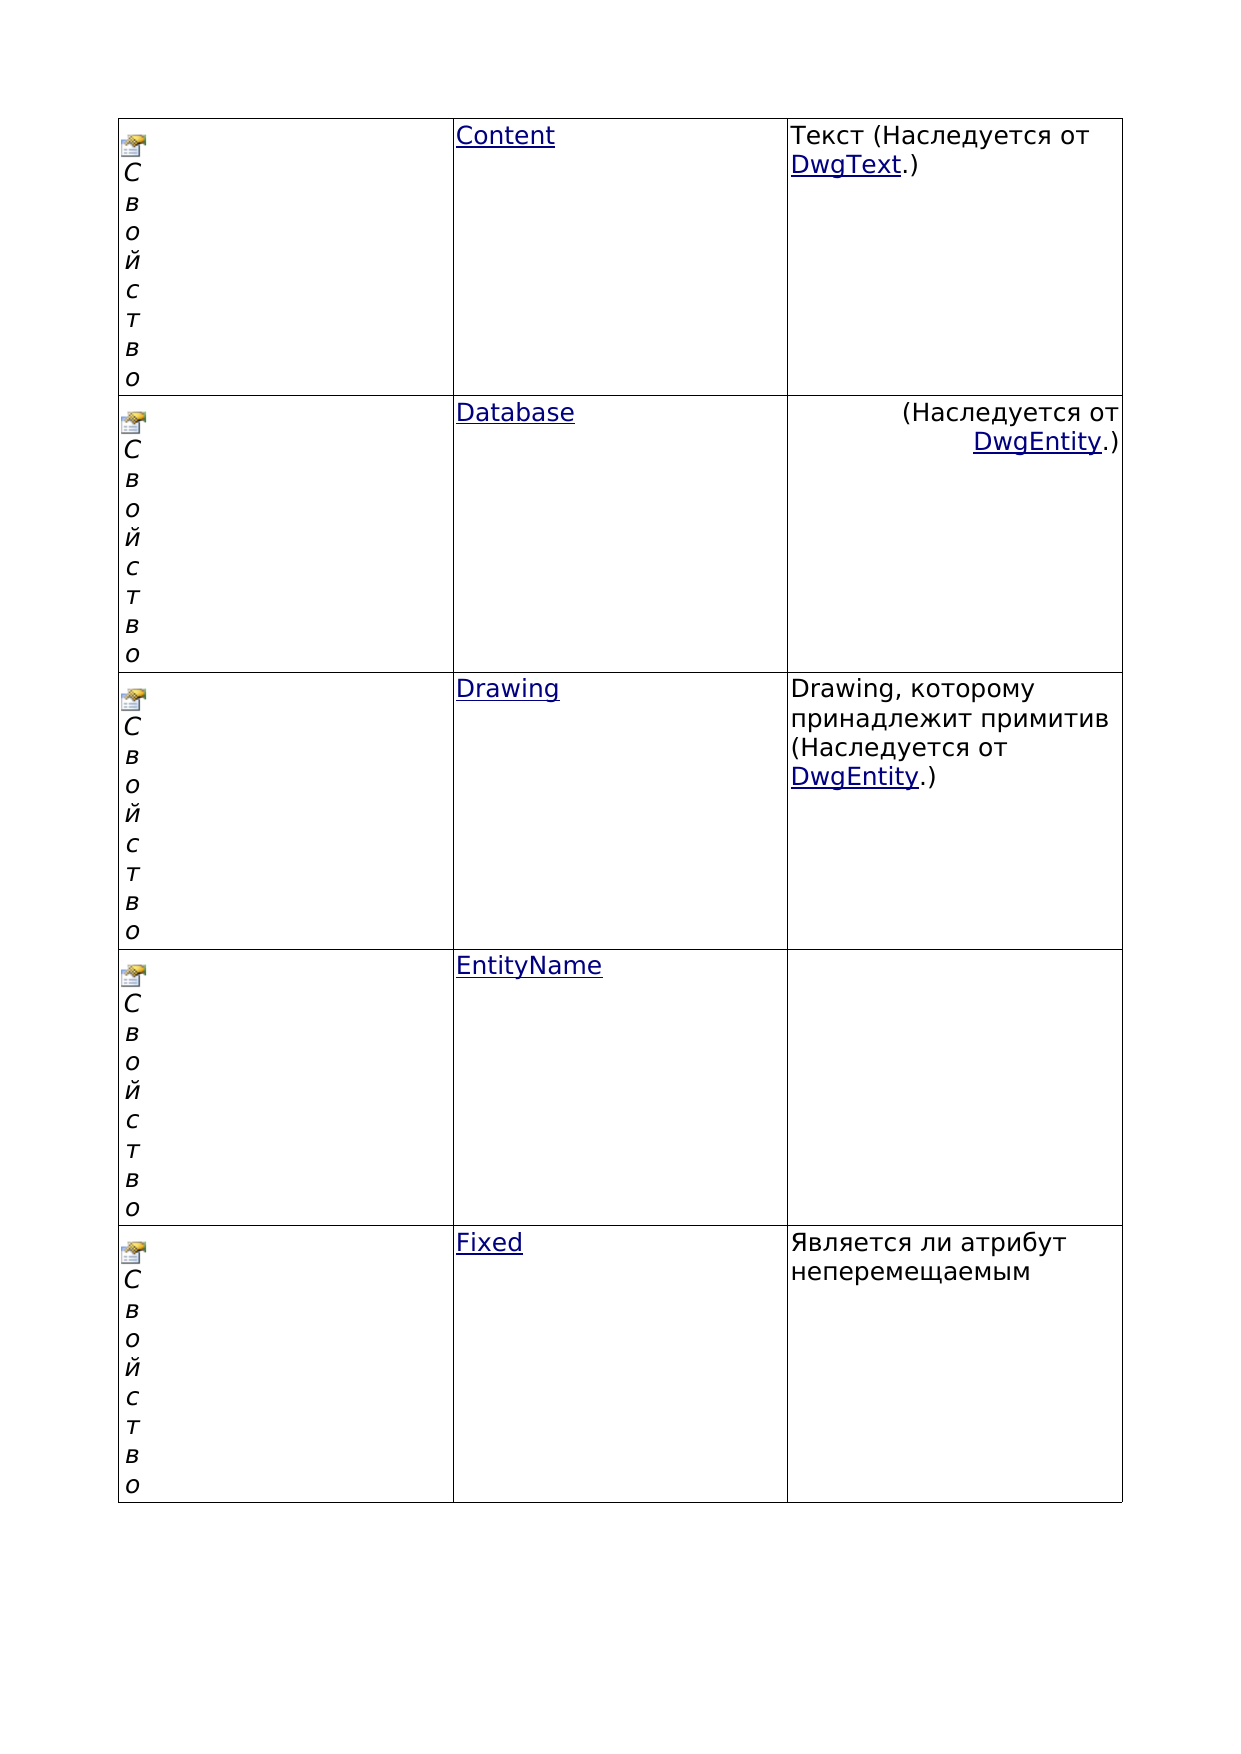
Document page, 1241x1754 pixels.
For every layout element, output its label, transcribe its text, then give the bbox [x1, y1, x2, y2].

table_cell EntityName [454, 950, 787, 1225]
table_cell [119, 119, 453, 395]
table_cell Текст (Наследуется от DwgText.) [788, 119, 1122, 395]
table_cell Является ли атрибут неперемещаемым [788, 1226, 1122, 1502]
picture [121, 687, 147, 713]
table_cell Drawing, которому принадлежит примитив (Наследуется от DwgEntity.) [788, 673, 1122, 948]
picture [121, 963, 147, 989]
picture [121, 410, 147, 436]
table_cell [788, 950, 1122, 1225]
table_cell [119, 673, 453, 948]
table_cell Database [454, 396, 787, 672]
picture [121, 133, 147, 159]
table_cell [119, 1226, 453, 1502]
table_cell (Наследуется от DwgEntity.) [788, 396, 1122, 672]
table_cell [119, 396, 453, 672]
picture [121, 1240, 147, 1266]
table_cell Content [454, 119, 787, 395]
table_cell [119, 950, 453, 1225]
table_cell Fixed [454, 1226, 787, 1502]
table_cell Drawing [454, 673, 787, 948]
